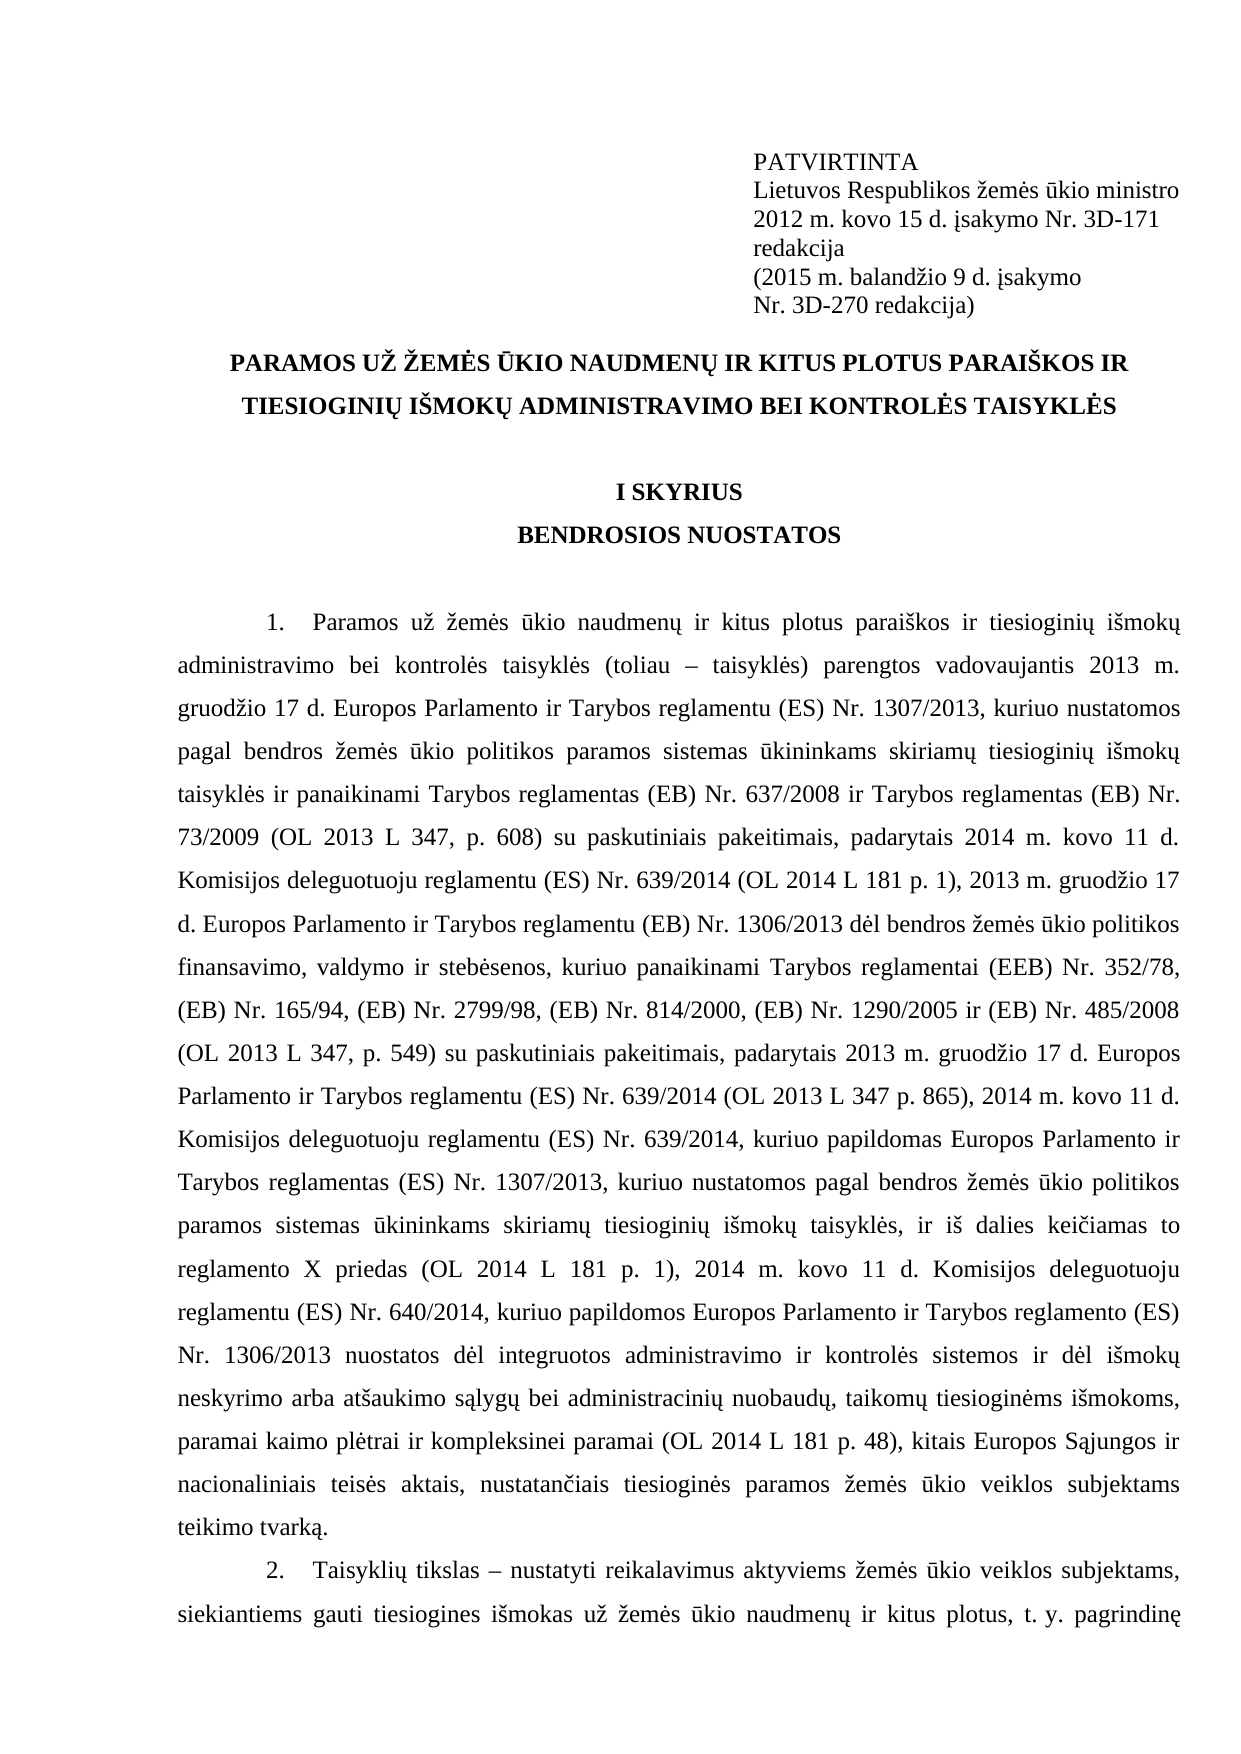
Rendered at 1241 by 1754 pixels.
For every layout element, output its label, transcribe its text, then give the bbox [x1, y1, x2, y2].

text redakcija [753, 233, 1181, 262]
text PATVIRTINTA [753, 147, 1181, 176]
text 2012 m. kovo 15 d. įsakymo Nr. 3D-171 [753, 204, 1181, 233]
text 1. Paramos už žemės ūkio naudmenų ir kitus plotus paraiškos ir tiesioginių išmokų administravimo bei kontrolės taisyklės (toliau – taisyklės) parengtos vadovaujantis 2013 m. gruodžio 17 d. Europos Parlamento ir Tarybos reglamentu (ES) Nr. 1307/2013, kuriuo nustatomos pagal bendros žemės ūkio politikos paramos sistemas ūkininkams skiriamų tiesioginių išmokų taisyklės ir panaikinami Tarybos reglamentas (EB) Nr. 637/2008 ir Tarybos reglamentas (EB) Nr. 73/2009 (OL 2013 L 347, p. 608) su paskutiniais pakeitimais, padarytais 2014 m. kovo 11 d. Komisijos deleguotuoju reglamentu (ES) Nr. 639/2014 (OL 2014 L 181 p. 1), 2013 m. gruodžio 17 d. Europos Parlamento ir Tarybos reglamentu (EB) Nr. 1306/2013 dėl bendros žemės ūkio politikos finansavimo, valdymo ir stebėsenos, kuriuo panaikinami Tarybos reglamentai (EEB) Nr. 352/78, (EB) Nr. 165/94, (EB) Nr. 2799/98, (EB) Nr. 814/2000, (EB) Nr. 1290/2005 ir (EB) Nr. 485/2008 (OL 2013 L 347, p. 549) su paskutiniais pakeitimais, padarytais 2013 m. gruodžio 17 d. Europos Parlamento ir Tarybos reglamentu (ES) Nr. 639/2014 (OL 2013 L 347 p. 865), 2014 m. kovo 11 d. Komisijos deleguotuoju reglamentu (ES) Nr. 639/2014, kuriuo papildomas Europos Parlamento ir Tarybos reglamentas (ES) Nr. 1307/2013, kuriuo nustatomos pagal bendros žemės ūkio politikos paramos sistemas ūkininkams skiriamų tiesioginių išmokų taisyklės, ir iš dalies keičiamas to reglamento X priedas (OL 2014 L 181 p. 1), 2014 m. kovo 11 d. Komisijos deleguotuoju reglamentu (ES) Nr. 640/2014, kuriuo papildomos Europos Parlamento ir Tarybos reglamento (ES) Nr. 1306/2013 nuostatos dėl integruotos administravimo ir kontrolės sistemos ir dėl išmokų neskyrimo arba atšaukimo sąlygų bei administracinių nuobaudų, taikomų tiesioginėms išmokoms, paramai kaimo plėtrai ir kompleksinei paramai (OL 2014 L 181 p. 48), kitais Europos Sąjungos ir nacionaliniais teisės aktais, nustatančiais tiesioginės paramos žemės ūkio veiklos subjektams teikimo tvarką. [177, 607, 1181, 1541]
text (2015 m. balandžio 9 d. įsakymo [753, 262, 1181, 291]
text Lietuvos Respublikos žemės ūkio ministro [753, 176, 1181, 204]
text BENDROSIOS NUOSTATOS [177, 521, 1181, 549]
text I SKYRIUS [177, 477, 1181, 506]
text 2. Taisyklių tikslas – nustatyti reikalavimus aktyviems žemės ūkio veiklos subjektams, siekiantiems gauti tiesiogines išmokas už žemės ūkio naudmenų ir kitus plotus, t. y. pagrindinę [177, 1556, 1181, 1627]
text Nr. 3D-270 redakcija) [753, 291, 1181, 319]
text PARAMOS UŽ ŽEMĖS ŪKIO NAUDMENŲ IR KITUS PLOTUS PARAIŠKOS IR TIESIOGINIŲ IŠMOKŲ ADMINISTRAVIMO BEI KONTROLĖS TAISYKLĖS [177, 348, 1181, 420]
